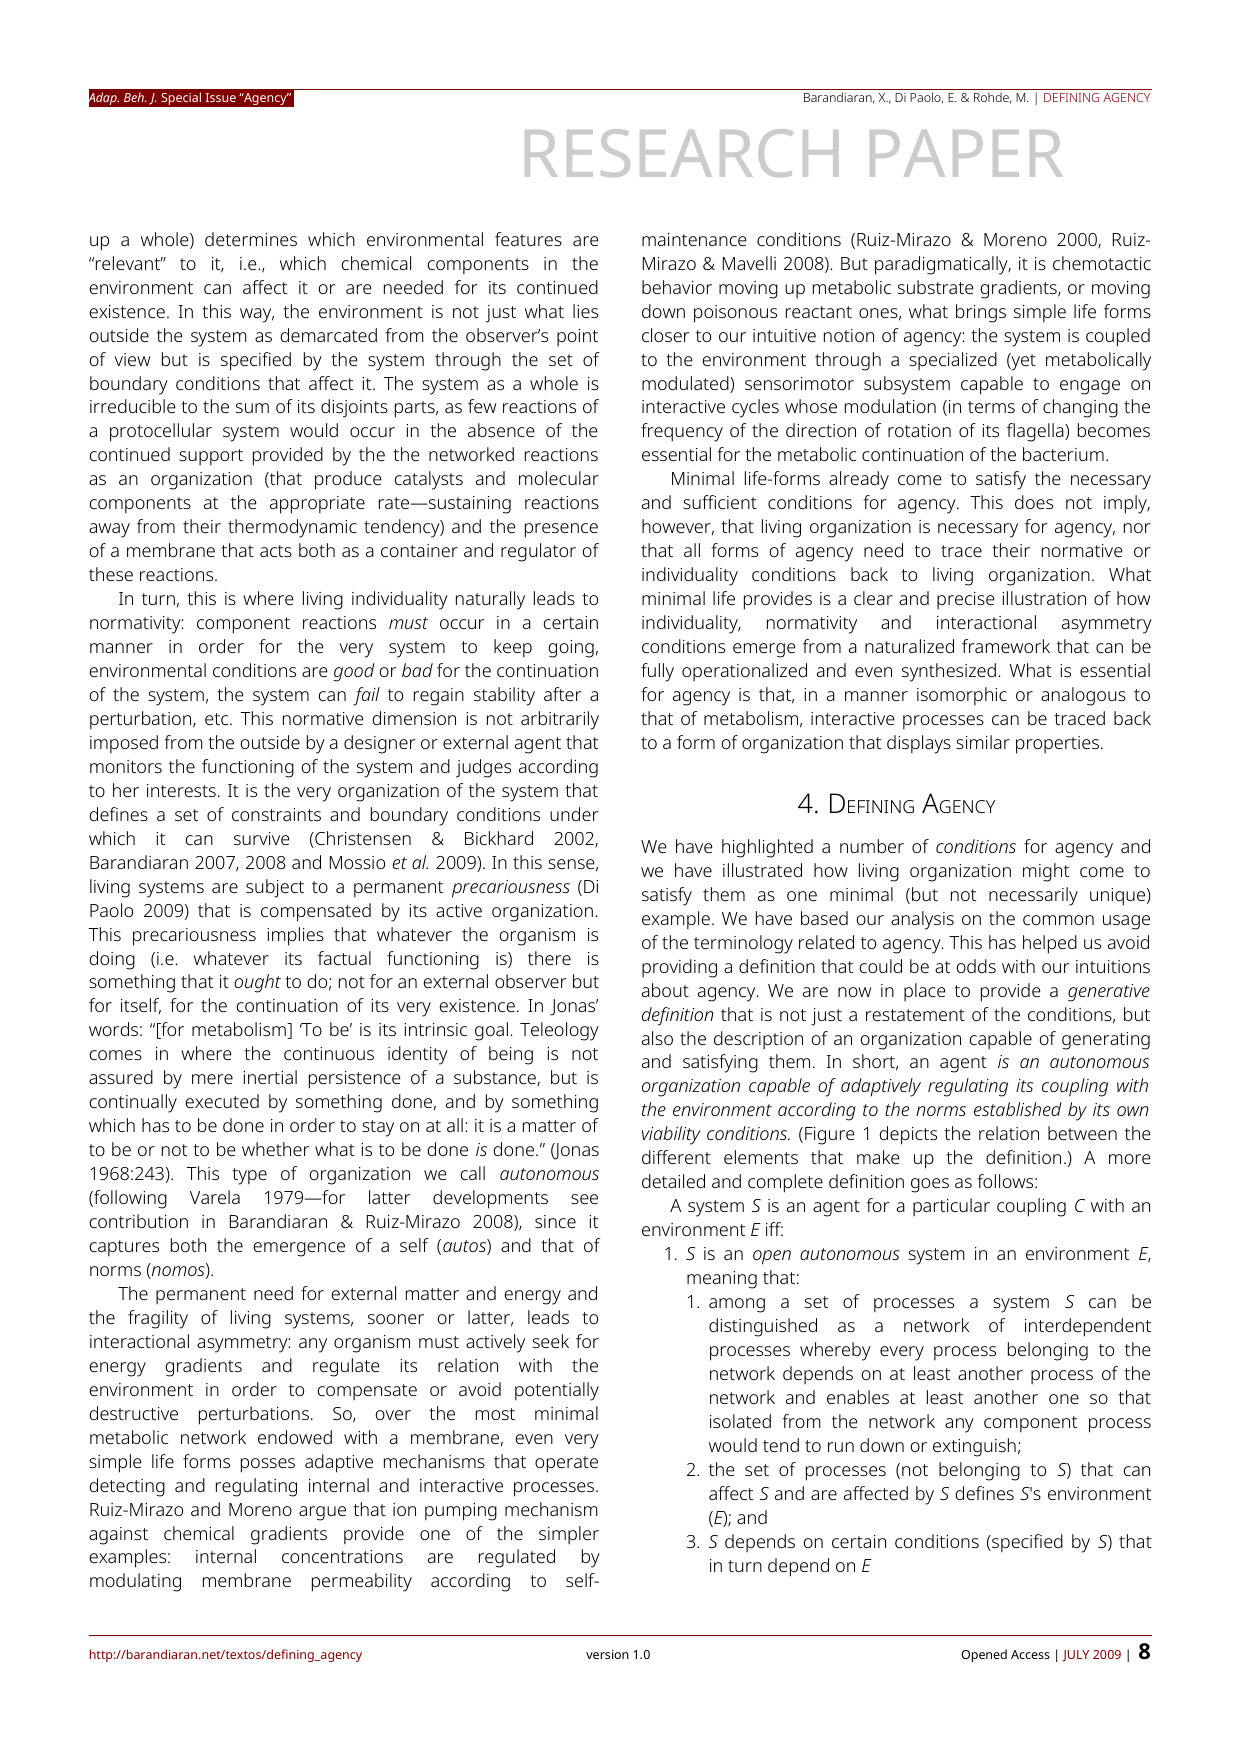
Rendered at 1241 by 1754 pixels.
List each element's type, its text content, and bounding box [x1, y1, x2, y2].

text Minimal life-forms already come to satisfy the necessary and sufficient conditions for agency. This does not imply, however, that living organization is necessary for agency, nor that all forms of agency need to trace their normative or individuality conditions back to living organization. What minimal life provides is a clear and precise illustration of how individuality, normativity and interactional asymmetry conditions emerge from a naturalized framework that can be fully operationalized and even synthesized. What is essential for agency is that, in a manner isomorphic or analogous to that of metabolism, interactive processes can be traced back to a form of organization that displays similar properties. [641, 467, 1152, 754]
text A system S is an agent for a particular coupling C with an environment E iff: [641, 1193, 1152, 1241]
subtitle Defining Agency [689, 785, 1104, 822]
list S depends on certain conditions (specified by S) that in turn depend on E [686, 1529, 1152, 1577]
text up a whole) determines which environmental features are “relevant” to it, i.e., which chemical components in the environment can affect it or are needed for its continued existence. In this way, the environment is not just what lies outside the system as demarcated from the observer’s point of view but is specified by the system through the set of boundary conditions that affect it. The system as a whole is irreducible to the sum of its disjoints parts, as few reactions of a protocellular system would occur in the absence of the continued support provided by the the networked reactions as an organization (that produce catalysts and molecular components at the appropriate rate—sustaining reactions away from their thermodynamic tendency) and the presence of a membrane that acts both as a container and regulator of these reactions. [88, 227, 599, 586]
text The permanent need for external matter and energy and the fragility of living systems, sooner or latter, leads to interactional asymmetry: any organism must actively seek for energy gradients and regulate its relation with the environment in order to compensate or avoid potentially destructive perturbations. So, over the most minimal metabolic network endowed with a membrane, even very simple life forms posses adaptive mechanisms that operate detecting and regulating internal and interactive processes. Ruiz-Mirazo and Moreno argue that ion pumping mechanism against chemical gradients provide one of the simpler examples: internal concentrations are regulated by modulating membrane permeability according to self- [88, 1281, 599, 1593]
list S is an open autonomous system in an environment E, meaning that: [663, 1241, 1152, 1289]
text maintenance conditions (Ruiz-Mirazo & Moreno 2000, Ruiz-Mirazo & Mavelli 2008). But paradigmatically, it is chemotactic behavior moving up metabolic substrate gradients, or moving down poisonous reactant ones, what brings simple life forms closer to our intuitive notion of agency: the system is coupled to the environment through a specialized (yet metabolically modulated) sensorimotor subsystem capable to engage on interactive cycles whose modulation (in terms of changing the frequency of the direction of rotation of its flagella) becomes essential for the metabolic continuation of the bacterium. [641, 227, 1152, 467]
text We have highlighted a number of conditions for agency and we have illustrated how living organization might come to satisfy them as one minimal (but not necessarily unique) example. We have based our analysis on the common usage of the terminology related to agency. This has helped us avoid providing a definition that could be at odds with our intuitions about agency. We are now in place to provide a generative definition that is not just a restatement of the conditions, but also the description of an organization capable of generating and satisfying them. In short, an agent is an autonomous organization capable of adaptively regulating its coupling with the environment according to the norms established by its own viability conditions. (Figure 1 depicts the relation between the different elements that make up the definition.) A more detailed and complete definition goes as follows: [641, 834, 1152, 1193]
text In turn, this is where living individuality naturally leads to normativity: component reactions must occur in a certain manner in order for the very system to keep going, environmental conditions are good or bad for the continuation of the system, the system can fail to regain stability after a perturbation, etc. This normative dimension is not arbitrarily imposed from the outside by a designer or external agent that monitors the functioning of the system and judges according to her interests. It is the very organization of the system that defines a set of constraints and boundary conditions under which it can survive (Christensen & Bickhard 2002, Barandiaran 2007, 2008 and Mossio et al. 2009). In this sense, living systems are subject to a permanent precariousness (Di Paolo 2009) that is compensated by its active organization. This precariousness implies that whatever the organism is doing (i.e. whatever its factual functioning is) there is something that it ought to do; not for an external observer but for itself, for the continuation of its very existence. In Jonas’ words: “[for metabolism] ‘To be’ is its intrinsic goal. Teleology comes in where the continuous identity of being is not assured by mere inertial persistence of a substance, but is continually executed by something done, and by something which has to be done in order to stay on at all: it is a matter of to be or not to be whether what is to be done is done.” (Jonas 1968:243). This type of organization we call autonomous (following Varela 1979—for latter developments see contribution in Barandiaran & Ruiz-Mirazo 2008), since it captures both the emergence of a self (autos) and that of norms (nomos). [88, 586, 599, 1281]
list the set of processes (not belonging to S) that can affect S and are affected by S defines S's environment (E); and [686, 1457, 1152, 1529]
list among a set of processes a system S can be distinguished as a network of interdependent processes whereby every process belonging to the network depends on at least another process of the network and enables at least another one so that isolated from the network any component process would tend to run down or extinguish; [686, 1289, 1152, 1457]
